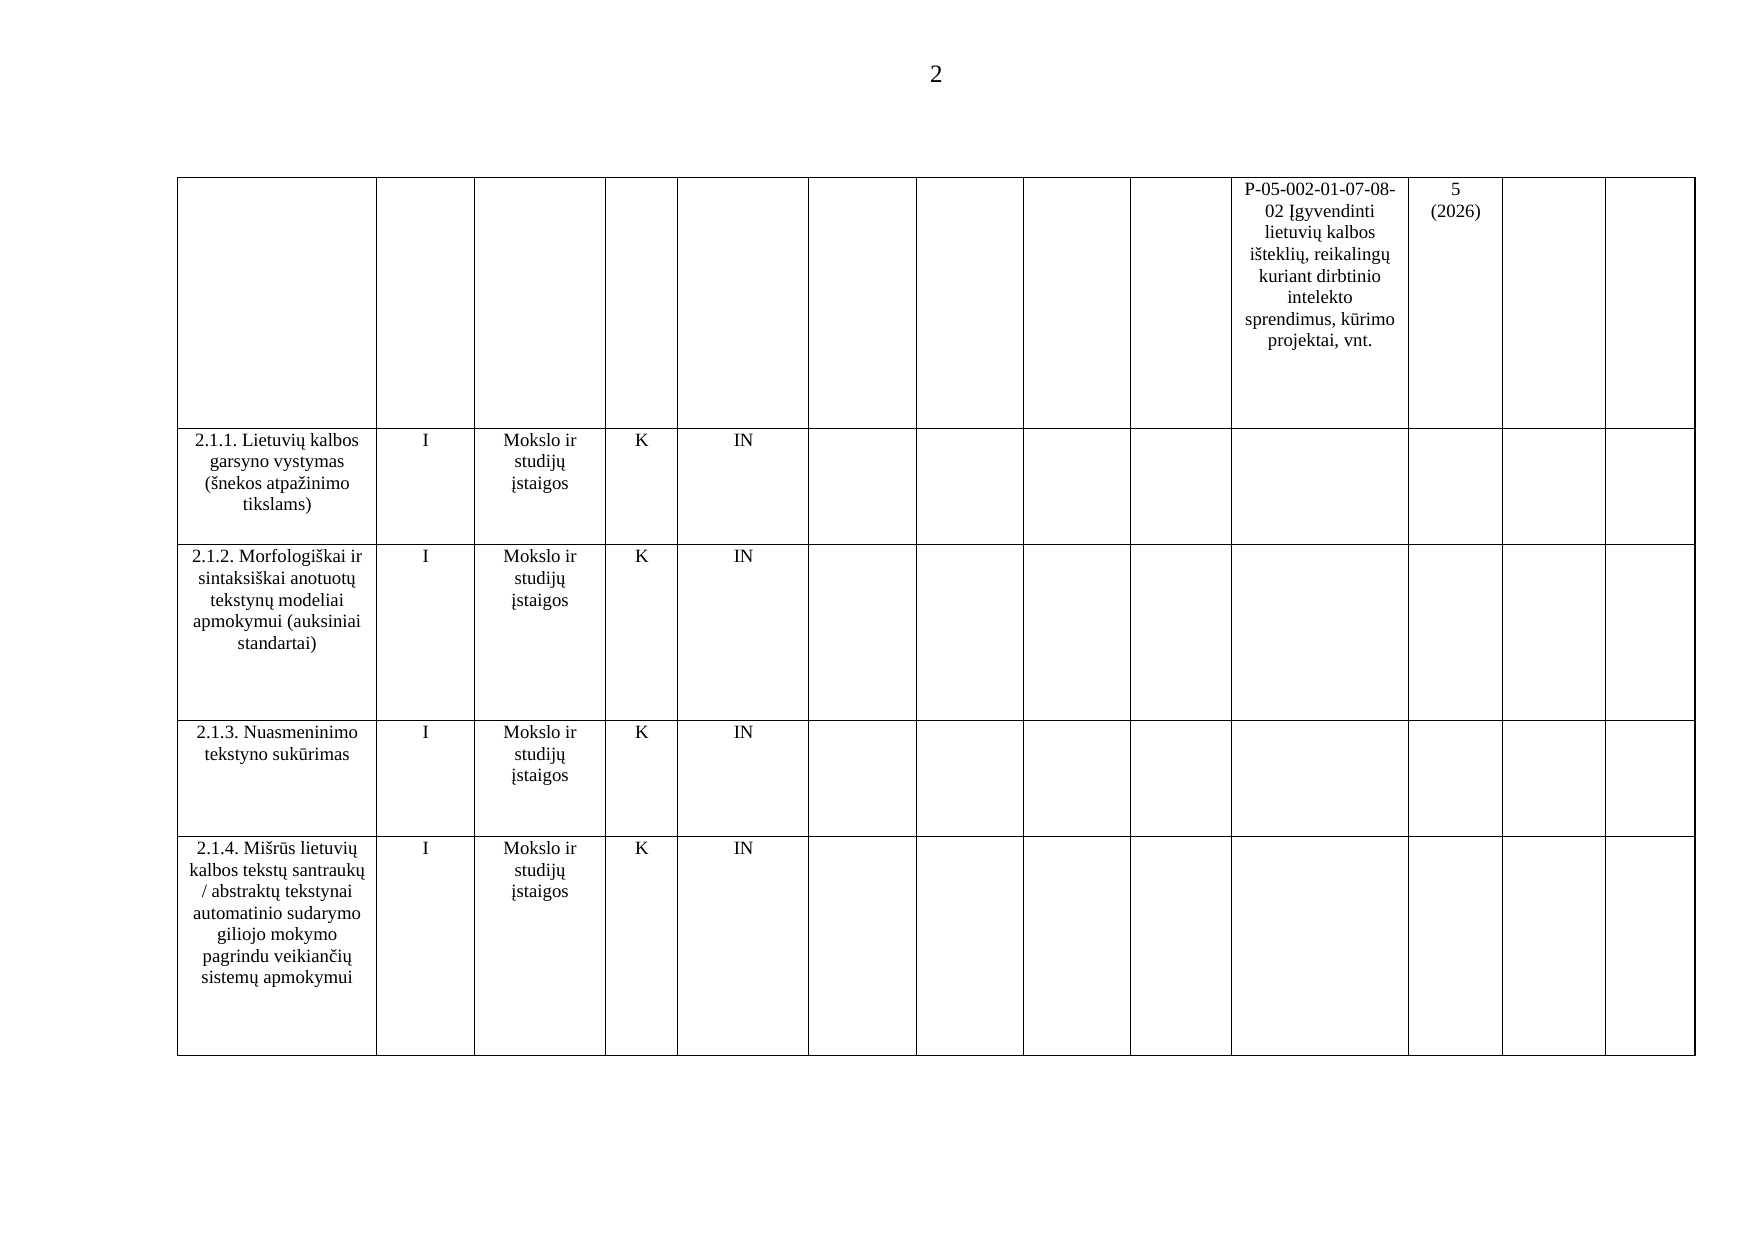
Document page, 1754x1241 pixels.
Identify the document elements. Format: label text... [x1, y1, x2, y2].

table_cell Mokslo ir studijų įstaigos [475, 545, 605, 720]
table_cell [1024, 721, 1130, 836]
table_cell [1409, 429, 1502, 544]
table_cell [1232, 721, 1408, 836]
table_cell 5 (2026) [1409, 178, 1502, 428]
table_cell I [377, 429, 474, 544]
table_cell [1503, 721, 1605, 836]
table_cell [1024, 429, 1130, 544]
table_cell [606, 178, 677, 428]
table_cell 2.1.3. Nuasmeninimo tekstyno sukūrimas [178, 721, 376, 836]
table_cell IN [678, 721, 808, 836]
table_cell [178, 178, 376, 428]
table_cell [1503, 178, 1605, 428]
table_cell [1131, 178, 1231, 428]
table_cell I [377, 837, 474, 1055]
table_cell Mokslo ir studijų įstaigos [475, 429, 605, 544]
table_cell I [377, 545, 474, 720]
table_cell K [606, 721, 677, 836]
table_cell [1409, 721, 1502, 836]
table_cell [1503, 837, 1605, 1055]
table_cell [1503, 429, 1605, 544]
table_cell [917, 178, 1023, 428]
table_cell [1606, 837, 1694, 1055]
table_cell [1131, 429, 1231, 544]
table_cell [1024, 545, 1130, 720]
table_cell [1232, 837, 1408, 1055]
table_cell Mokslo ir studijų įstaigos [475, 721, 605, 836]
table_cell K [606, 429, 677, 544]
table_cell [917, 721, 1023, 836]
table_cell [917, 837, 1023, 1055]
table_cell Mokslo ir studijų įstaigos [475, 837, 605, 1055]
table_cell - [1606, 178, 1694, 428]
table_cell [809, 429, 916, 544]
table_cell 2.1.2. Morfologiškai ir sintaksiškai anotuotų tekstynų modeliai apmokymui (auksiniai standartai) [178, 545, 376, 720]
table_cell K [606, 545, 677, 720]
table_cell [809, 721, 916, 836]
table_cell P-05-002-01-07-08-02 Įgyvendinti lietuvių kalbos išteklių, reikalingų kuriant dirbtinio intelekto sprendimus, kūrimo projektai, vnt. [1232, 178, 1408, 428]
table_cell [809, 545, 916, 720]
table_cell [1024, 178, 1130, 428]
table_cell [678, 178, 808, 428]
table_cell IN [678, 837, 808, 1055]
table_cell [1131, 837, 1231, 1055]
table_cell 2.1.1. Lietuvių kalbos garsyno vystymas (šnekos atpažinimo tikslams) [178, 429, 376, 544]
table_cell [917, 545, 1023, 720]
table_cell [1503, 545, 1605, 720]
table_cell [1409, 545, 1502, 720]
table_cell [1131, 545, 1231, 720]
table_cell [1409, 837, 1502, 1055]
table_cell [475, 178, 605, 428]
table_cell [377, 178, 474, 428]
table_cell K [606, 837, 677, 1055]
table_cell IN [678, 545, 808, 720]
table_cell [1606, 545, 1694, 720]
table_cell [809, 837, 916, 1055]
table_cell 2.1.4. Mišrūs lietuvių kalbos tekstų santraukų / abstraktų tekstynai automatinio sudarymo giliojo mokymo pagrindu veikiančių sistemų apmokymui [178, 837, 376, 1055]
table_cell I [377, 721, 474, 836]
table_cell [1131, 721, 1231, 836]
table_cell [1232, 429, 1408, 544]
table_cell [1024, 837, 1130, 1055]
table_cell [809, 178, 916, 428]
table_cell [917, 429, 1023, 544]
table_cell [1232, 545, 1408, 720]
table_cell IN [678, 429, 808, 544]
table_cell [1606, 429, 1694, 544]
table_cell [1606, 721, 1694, 836]
